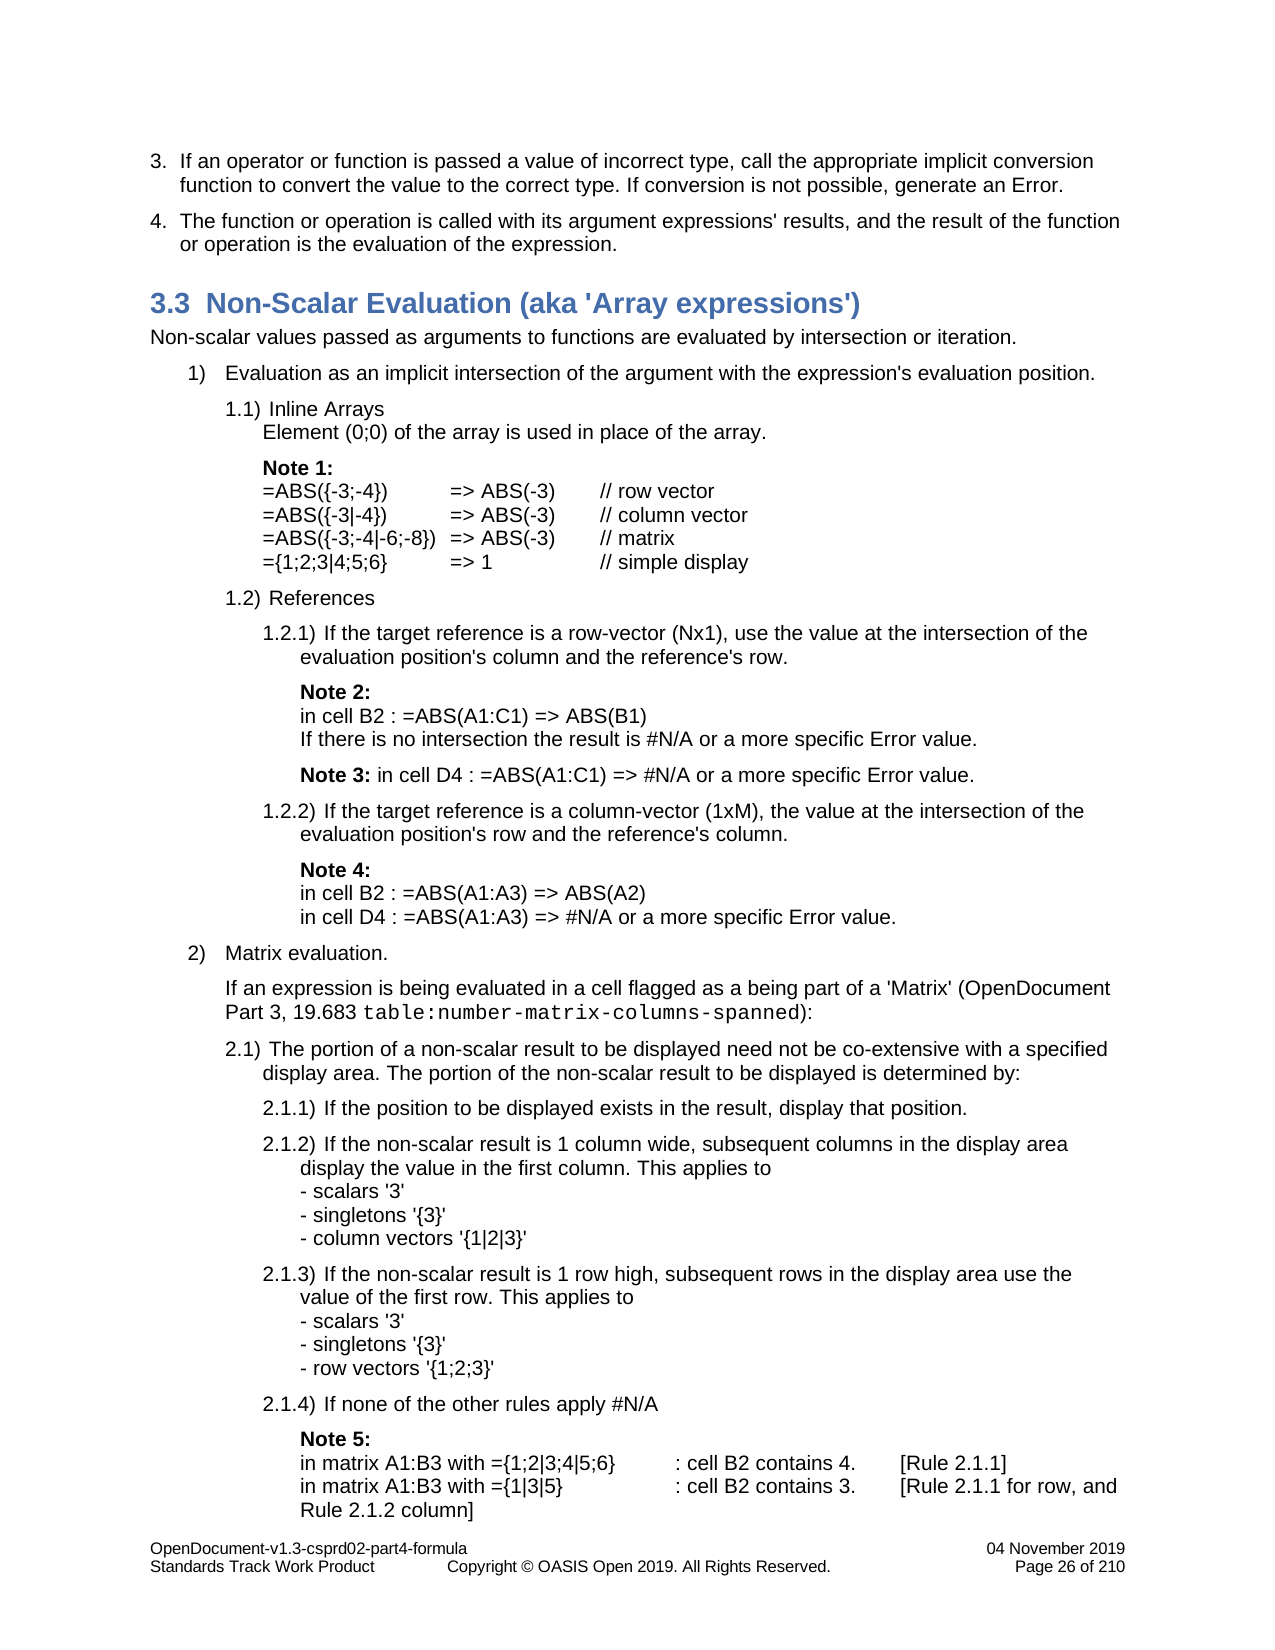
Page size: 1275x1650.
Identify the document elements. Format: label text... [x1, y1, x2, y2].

list If the target reference is a column-vector (1xM), the value at the intersection of the evaluation position's row and the reference's column. [262, 799, 1125, 846]
list If the non-scalar result is 1 column wide, subsequent columns in the display area display the value in the first column. This applies to - scalars '3' - singletons '{3}' - column vectors '{1|2|3}' [262, 1132, 1125, 1250]
list Note 1: =ABS({-3;-4}) => ABS(-3) // row vector =ABS({-3|-4}) => ABS(-3) // column vector =ABS({-3;-4|-6;-8}) => ABS(-3) // matrix ={1;2;3|4;5;6} => 1 // simple display [225, 456, 1125, 574]
list Inline Arrays Element (0;0) of the array is used in place of the array. [225, 397, 1125, 444]
list References [225, 586, 1125, 609]
list Note 3: in cell D4 : =ABS(A1:C1) => #N/A or a more specific Error value. [262, 763, 1125, 787]
text Non-scalar values passed as arguments to functions are evaluated by intersection or iteration. [150, 326, 1125, 349]
list The portion of a non-scalar result to be displayed need not be co-extensive with a specified display area. The portion of the non-scalar result to be displayed is determined by: [225, 1038, 1125, 1085]
list If the target reference is a row-vector (Nx1), use the value at the intersection of the evaluation position's column and the reference's row. [262, 622, 1125, 669]
list If the position to be displayed exists in the result, display that position. [262, 1097, 1125, 1120]
list If none of the other rules apply #N/A [262, 1392, 1125, 1416]
list Matrix evaluation. [187, 941, 1125, 964]
list Note 2: in cell B2 : =ABS(A1:C1) => ABS(B1) If there is no intersection the result is #N/A or a more specific Error value. [262, 681, 1125, 751]
list The function or operation is called with its argument expressions' results, and the result of the function or operation is the evaluation of the expression. [150, 209, 1125, 256]
list Evaluation as an implicit intersection of the argument with the expression's evaluation position. [187, 361, 1125, 385]
list If an operator or function is passed a value of incorrect type, call the appropriate implicit conversion function to convert the value to the correct type. If conversion is not possible, generate an Error. [150, 150, 1125, 197]
list Note 5: in matrix A1:B3 with ={1;2|3;4|5;6} : cell B2 contains 4. [Rule 2.1.1] in matrix A1:B3 with ={1|3|5} : cell B2 contains 3. [Rule 2.1.1 for row, and Rule 2.1.2 column] [262, 1428, 1125, 1522]
list Note 4: in cell B2 : =ABS(A1:A3) => ABS(A2) in cell D4 : =ABS(A1:A3) => #N/A or a more specific Error value. [262, 858, 1125, 929]
subtitle Non-Scalar Evaluation (aka 'Array expressions') [150, 287, 1125, 320]
list If an expression is being evaluated in a cell flagged as a being part of a 'Matrix' (OpenDocument Part 3, 19.683 table:number-matrix-columns-spanned): [187, 977, 1125, 1026]
list If the non-scalar result is 1 row high, subsequent rows in the display area use the value of the first row. This applies to - scalars '3' - singletons '{3}' - row vectors '{1;2;3}' [262, 1262, 1125, 1380]
